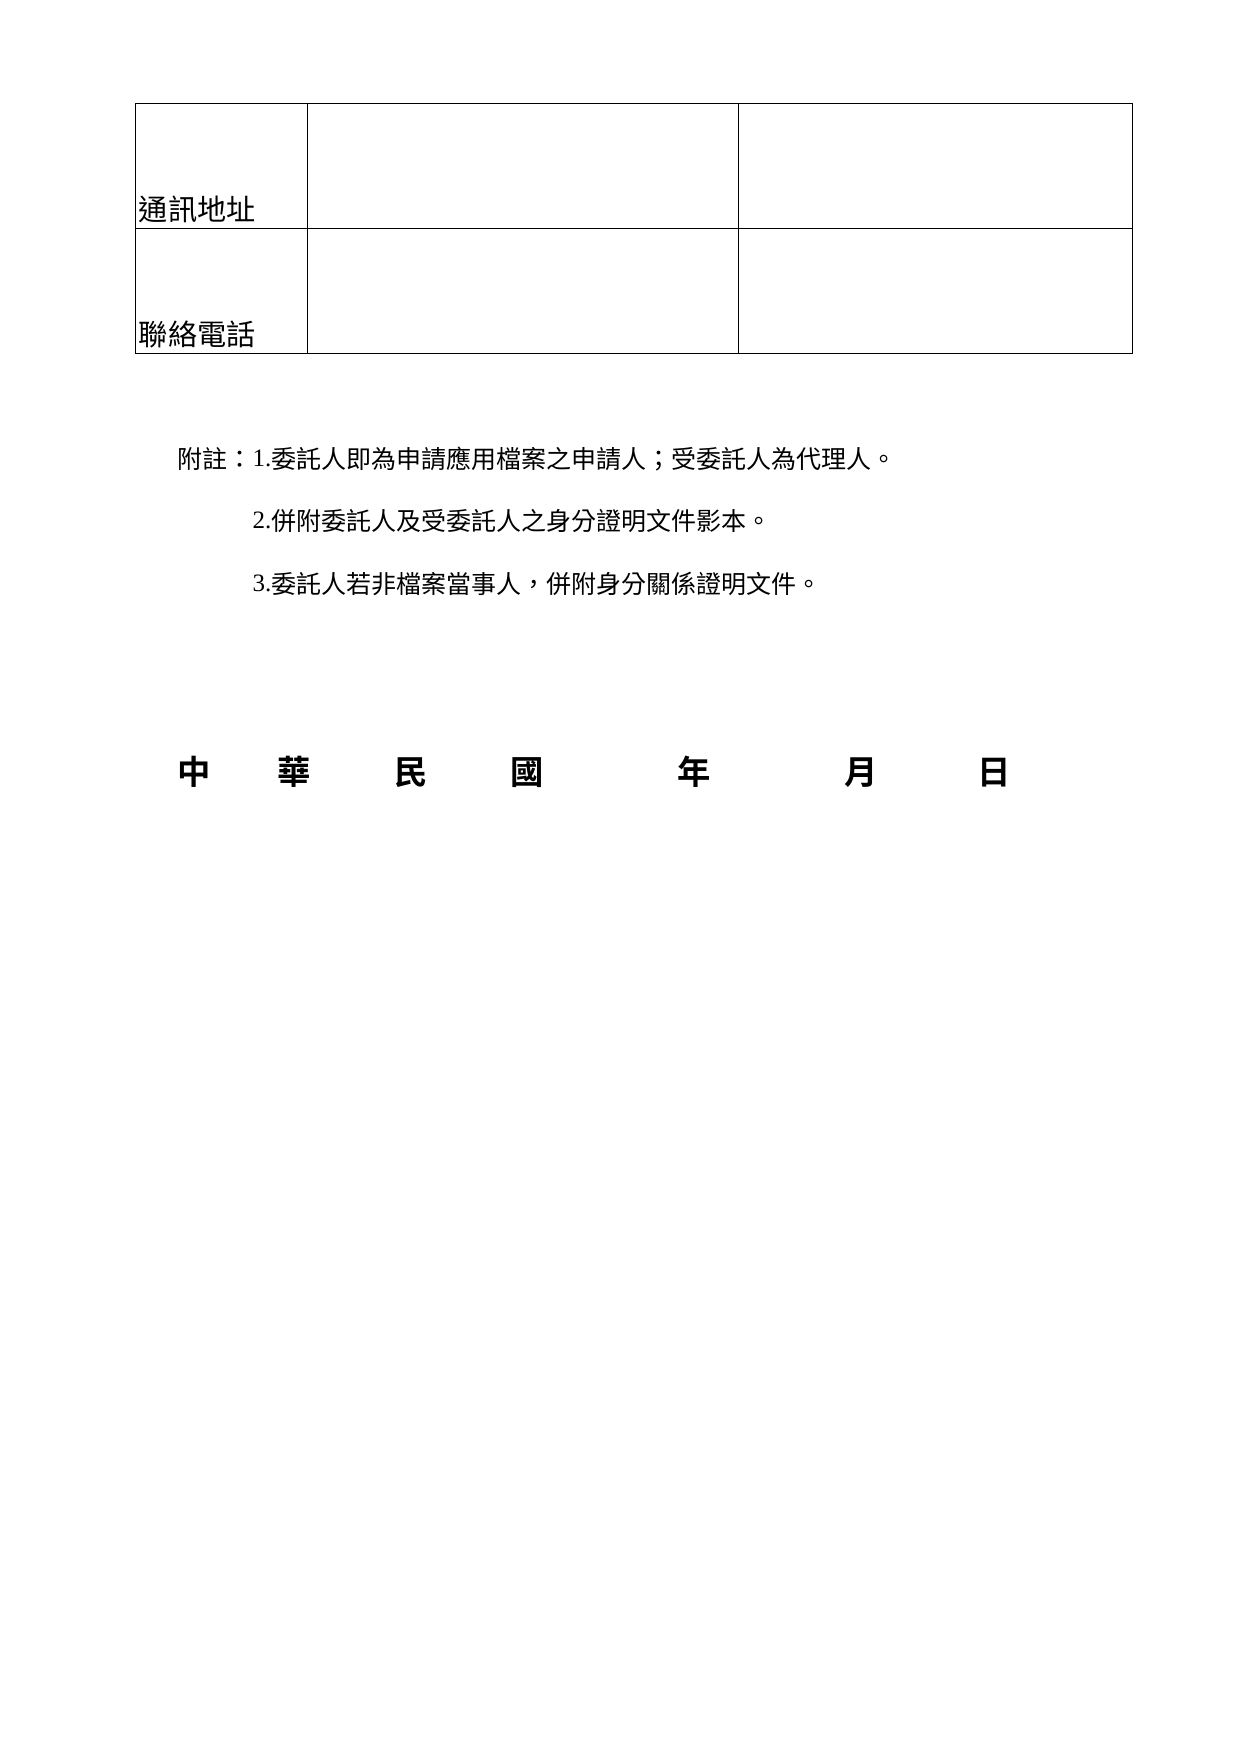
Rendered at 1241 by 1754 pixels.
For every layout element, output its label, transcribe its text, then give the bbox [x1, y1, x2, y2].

text 3.委託人若非檔案當事人，併附身分關係證明文件。 [177, 541, 1063, 603]
text 附註：1.委託人即為申請應用檔案之申請人；受委託人為代理人。 [177, 416, 1063, 478]
table_cell [308, 229, 738, 353]
table_cell 通訊地址 [136, 104, 307, 228]
text 中 華 民 國 年 月 日 [177, 728, 1063, 791]
table_cell [308, 104, 738, 228]
table_cell [739, 104, 1132, 228]
table_cell [739, 229, 1132, 353]
text 2.併附委託人及受委託人之身分證明文件影本。 [177, 478, 1063, 541]
table_cell 聯絡電話 [136, 229, 307, 353]
